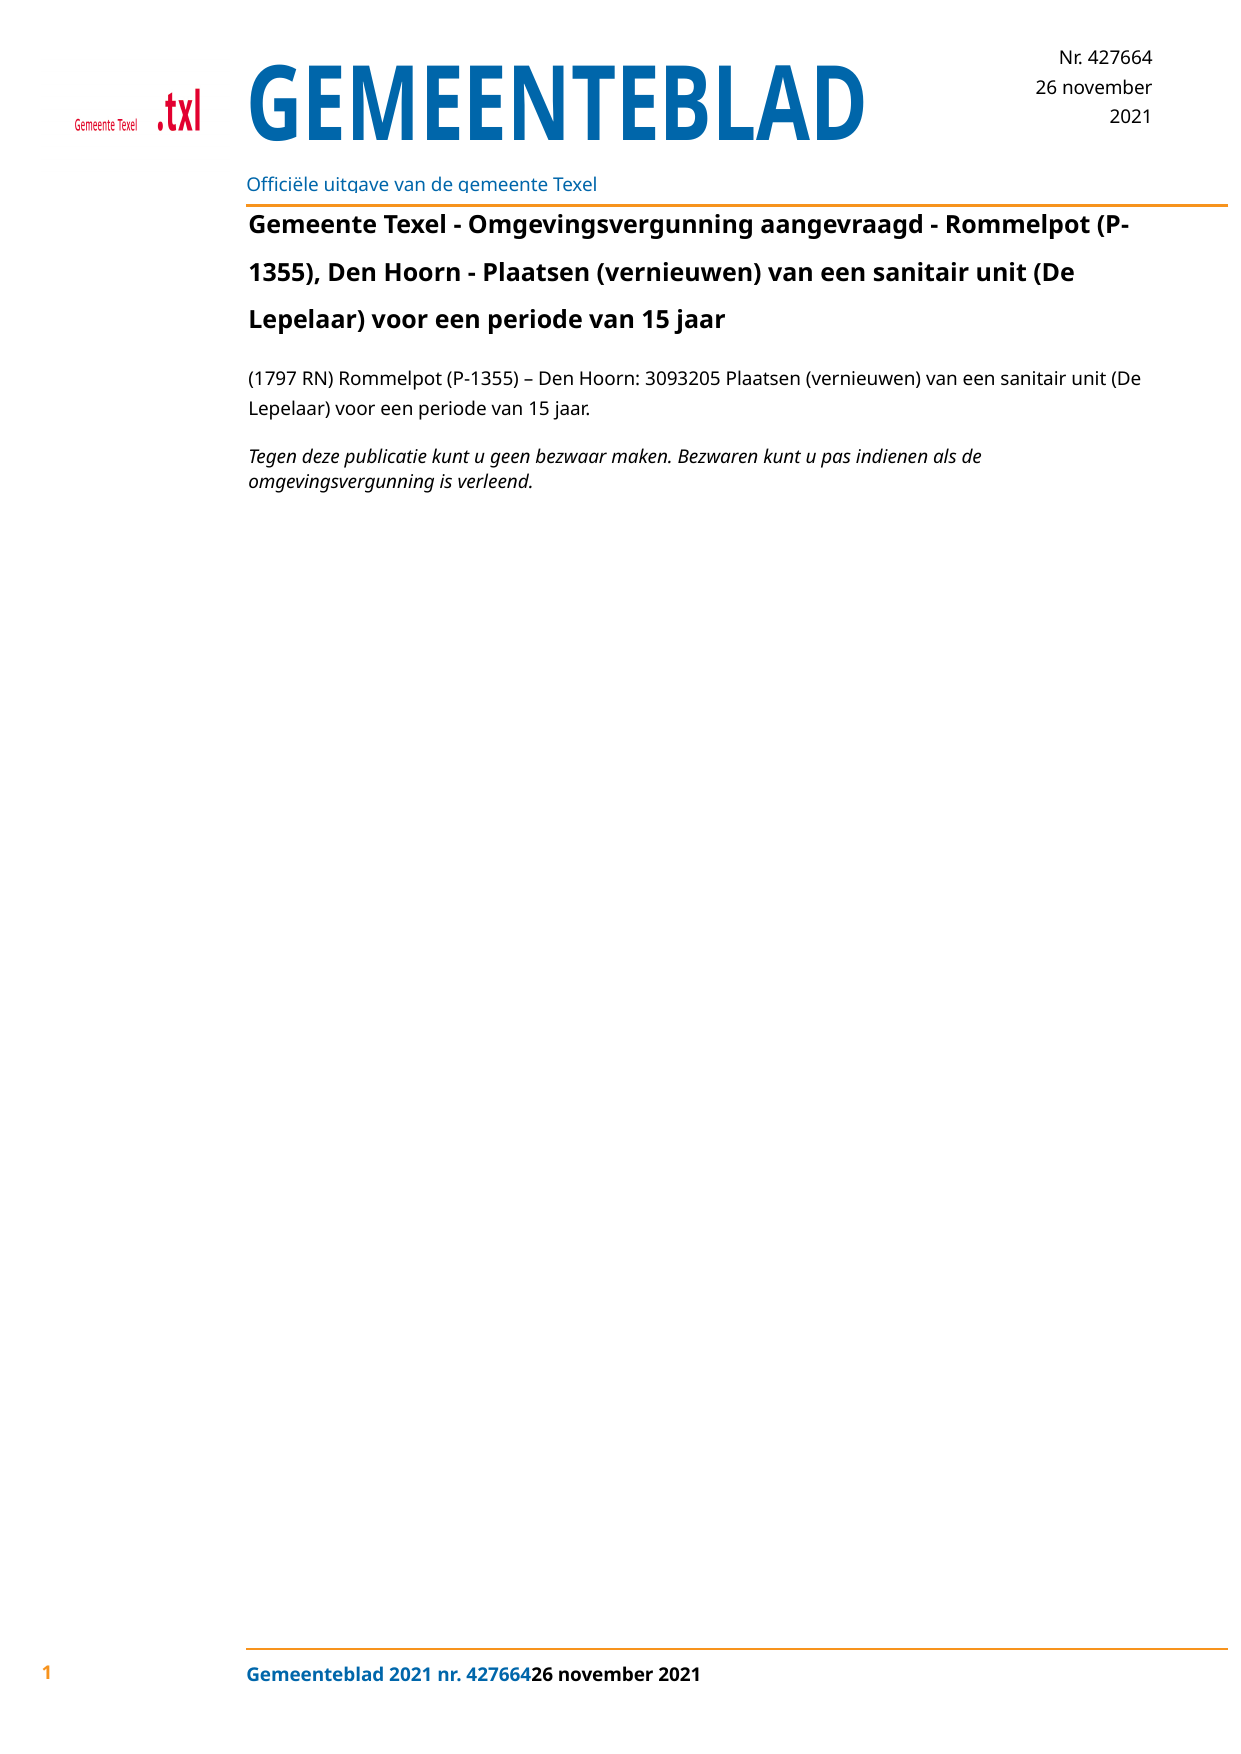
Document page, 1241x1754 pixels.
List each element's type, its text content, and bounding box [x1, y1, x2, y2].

text Tegen deze publicatie kunt u geen bezwaar maken. Bezwaren kunt u pas indienen als de omgevingsvergunning is verleend. [248, 443, 1152, 494]
text Gemeente Texel - Omgevingsvergunning aangevraagd - Rommelpot (P-1355), Den Hoorn - Plaatsen (vernieuwen) van een sanitair unit (De Lepelaar) voor een periode van 15 jaar [248, 207, 1152, 336]
text (1797 RN) Rommelpot (P-1355) – Den Hoorn: 3093205 Plaatsen (vernieuwen) van een sanitair unit (De Lepelaar) voor een periode van 15 jaar. [248, 366, 1152, 421]
picture [41, 47, 231, 172]
